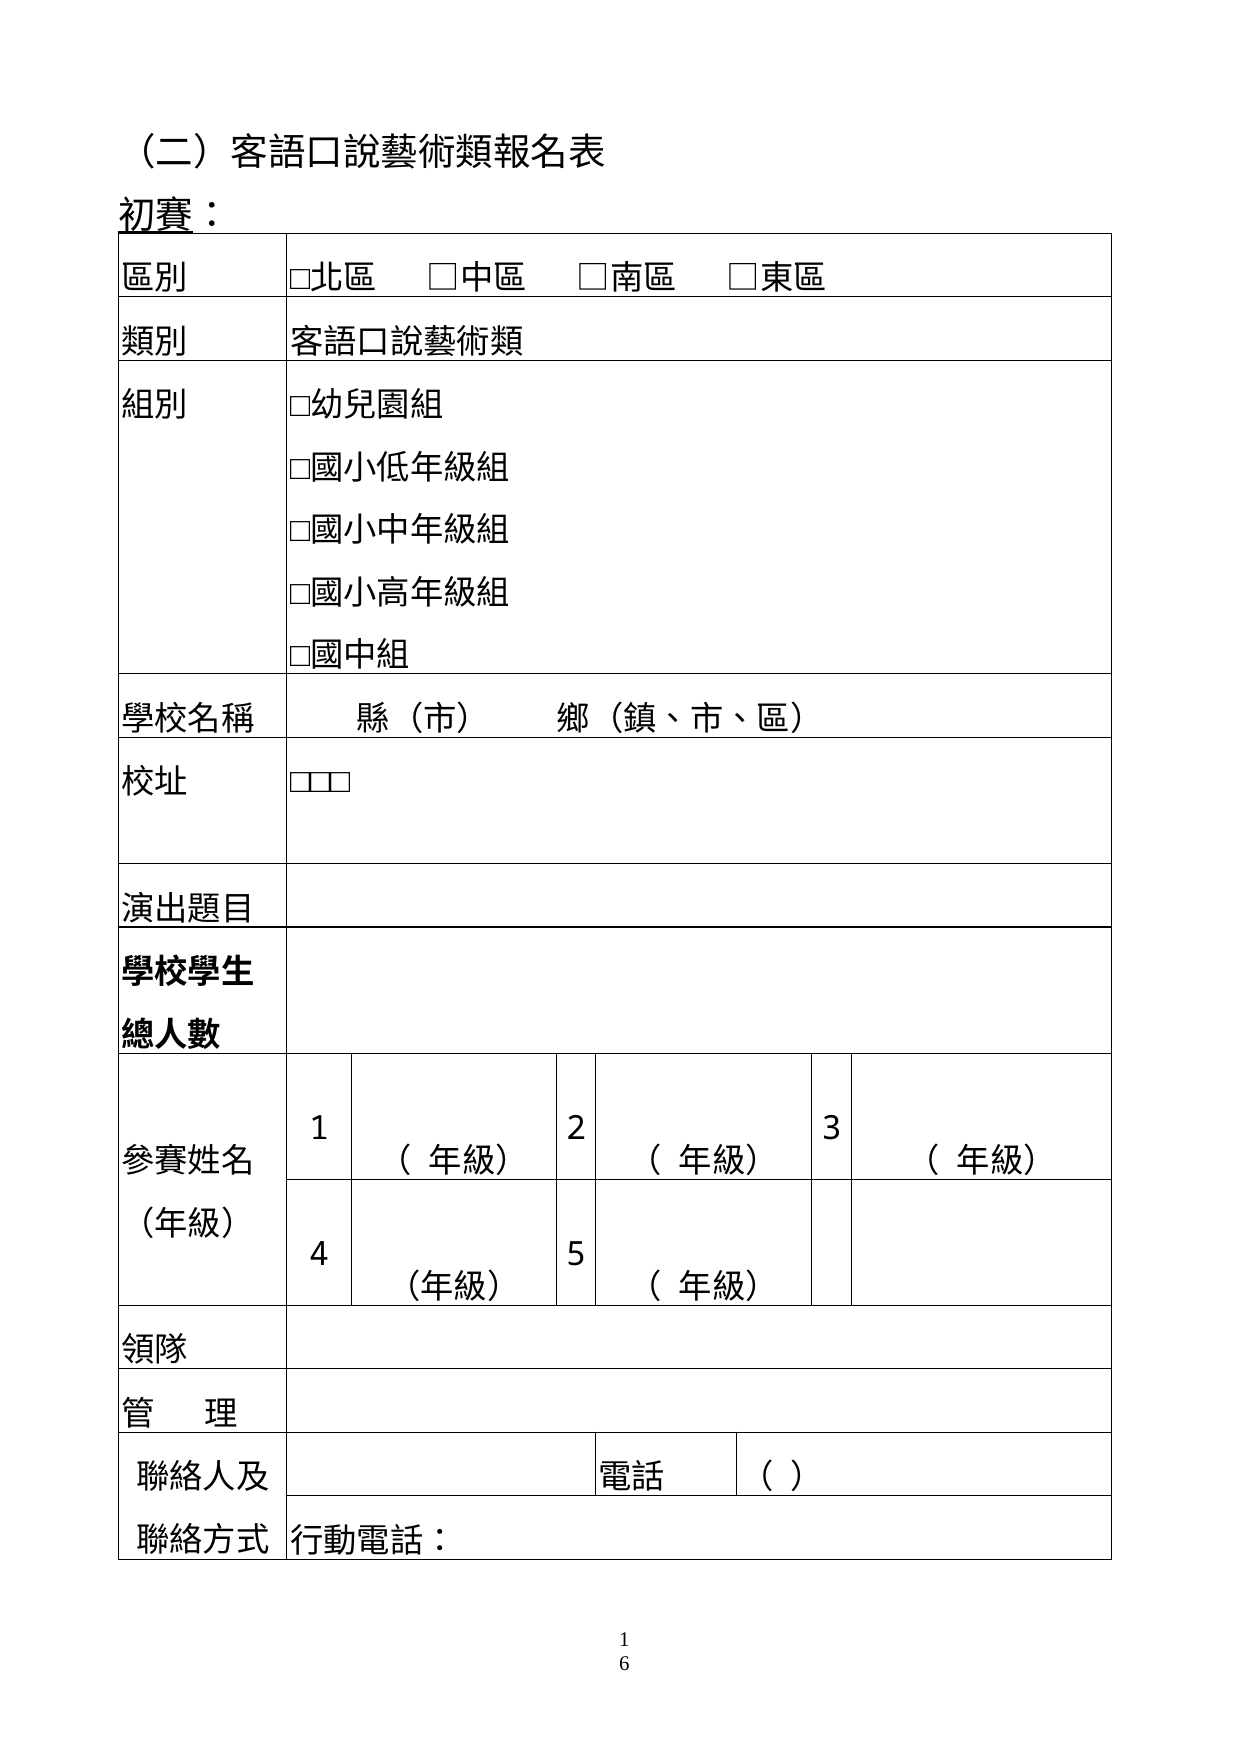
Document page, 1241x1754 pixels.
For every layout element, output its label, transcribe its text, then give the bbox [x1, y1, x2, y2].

table_cell [812, 1180, 851, 1304]
table_cell 參賽姓名（年級） [119, 1054, 286, 1304]
table_cell [287, 928, 1111, 1052]
table_cell 校址 [119, 738, 286, 863]
table_cell （ 年級） [596, 1054, 811, 1178]
table_cell （ 年級） [852, 1054, 1111, 1178]
table_cell 1 [287, 1054, 351, 1178]
table_cell （ ） [737, 1433, 1111, 1495]
table_header □北區 □中區 □南區 □東區 [287, 234, 1111, 296]
table_cell □幼兒園組 □國小低年級組 □國小中年級組 □國小高年級組 □國中組 [287, 361, 1111, 673]
text （二）客語口說藝術類報名表 [118, 108, 1122, 170]
table_cell 學校學生總人數 [119, 928, 286, 1052]
table_cell 聯絡人及聯絡方式 [119, 1433, 286, 1559]
table_cell 5 [557, 1180, 595, 1304]
table_cell 3 [812, 1054, 851, 1178]
table_cell [852, 1180, 1111, 1304]
table_header 區別 [119, 234, 286, 296]
table_cell 類別 [119, 297, 286, 360]
table_cell 客語口說藝術類 [287, 297, 1111, 360]
table_cell 演出題目 [119, 864, 286, 926]
table_cell [287, 1433, 595, 1495]
table_cell （年級） [352, 1180, 556, 1304]
table_cell □□□ [287, 738, 1111, 863]
table_cell （ 年級） [352, 1054, 556, 1178]
table_cell 領隊 [119, 1306, 286, 1368]
table_cell 行動電話： [287, 1496, 1111, 1559]
table_cell 學校名稱 [119, 674, 286, 737]
table_cell （ 年級） [596, 1180, 811, 1304]
table_cell 組別 [119, 361, 286, 673]
table_cell 縣（市） 鄉（鎮、市、區） [287, 674, 1111, 737]
table_cell 管 理 [119, 1369, 286, 1432]
table_cell 2 [557, 1054, 595, 1178]
table_cell 4 [287, 1180, 351, 1304]
text 初賽： [118, 170, 1122, 233]
table_cell 電話 [596, 1433, 736, 1495]
table_cell [287, 1369, 1111, 1432]
table_cell [287, 1306, 1111, 1368]
table_cell [287, 864, 1111, 926]
